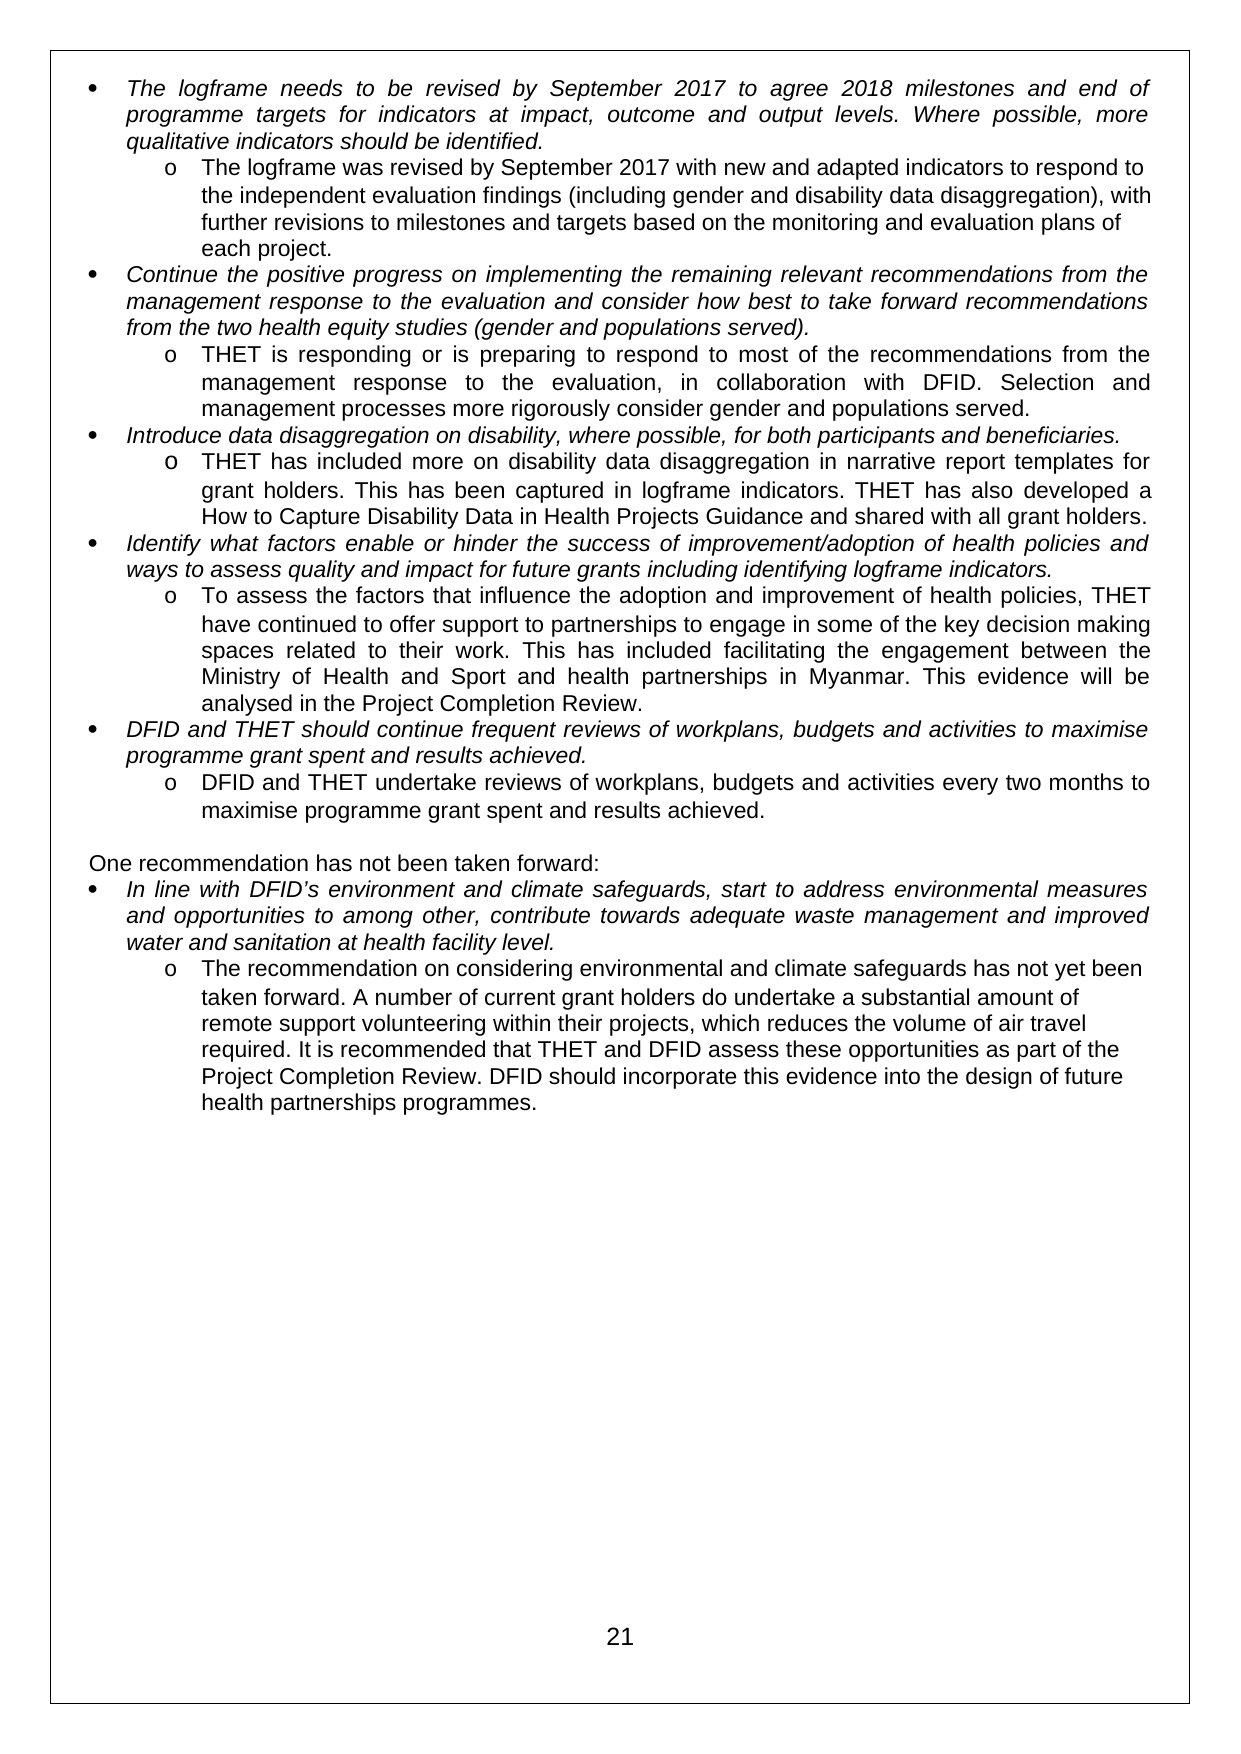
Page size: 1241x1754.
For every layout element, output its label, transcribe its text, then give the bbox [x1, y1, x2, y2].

list The recommendation on considering environmental and climate safeguards has not yet been taken forward. A number of current grant holders do undertake a substantial amount of remote support volunteering within their projects, which reduces the volume of air travel required. It is recommended that THET and DFID assess these opportunities as part of the Project Completion Review. DFID should incorporate this evidence into the design of future health partnerships programmes. [164, 955, 1152, 1115]
list Introduce data disaggregation on disability, where possible, for both participants and beneficiaries. [89, 422, 1152, 448]
list In line with DFID’s environment and climate safeguards, start to address environmental measures and opportunities to among other, contribute towards adequate waste management and improved water and sanitation at health facility level. [89, 876, 1152, 955]
list THET is responding or is preparing to respond to most of the recommendations from the management response to the evaluation, in collaboration with DFID. Selection and management processes more rigorously consider gender and populations served. [164, 341, 1152, 422]
text One recommendation has not been taken forward: [89, 850, 1152, 876]
list Identify what factors enable or hinder the success of improvement/adoption of health policies and ways to assess quality and impact for future grants including identifying logframe indicators. [89, 529, 1152, 582]
list The logframe was revised by September 2017 with new and adapted indicators to respond to the independent evaluation findings (including gender and disability data disaggregation), with further revisions to milestones and targets based on the monitoring and evaluation plans of each project. [164, 154, 1152, 261]
list THET has included more on disability data disaggregation in narrative report templates for grant holders. This has been captured in logframe indicators. THET has also developed a How to Capture Disability Data in Health Projects Guidance and shared with all grant holders. [164, 448, 1152, 529]
list Continue the positive progress on implementing the remaining relevant recommendations from the management response to the evaluation and consider how best to take forward recommendations from the two health equity studies (gender and populations served). [89, 261, 1152, 341]
list The logframe needs to be revised by September 2017 to agree 2018 milestones and end of programme targets for indicators at impact, outcome and output levels. Where possible, more qualitative indicators should be identified. [89, 75, 1152, 154]
list DFID and THET undertake reviews of workplans, budgets and activities every two months to maximise programme grant spent and results achieved. [164, 769, 1152, 823]
list To assess the factors that influence the adoption and improvement of health policies, THET have continued to offer support to partnerships to engage in some of the key decision making spaces related to their work. This has included facilitating the engagement between the Ministry of Health and Sport and health partnerships in Myanmar. This evidence will be analysed in the Project Completion Review. [164, 582, 1152, 716]
list DFID and THET should continue frequent reviews of workplans, budgets and activities to maximise programme grant spent and results achieved. [89, 716, 1152, 769]
